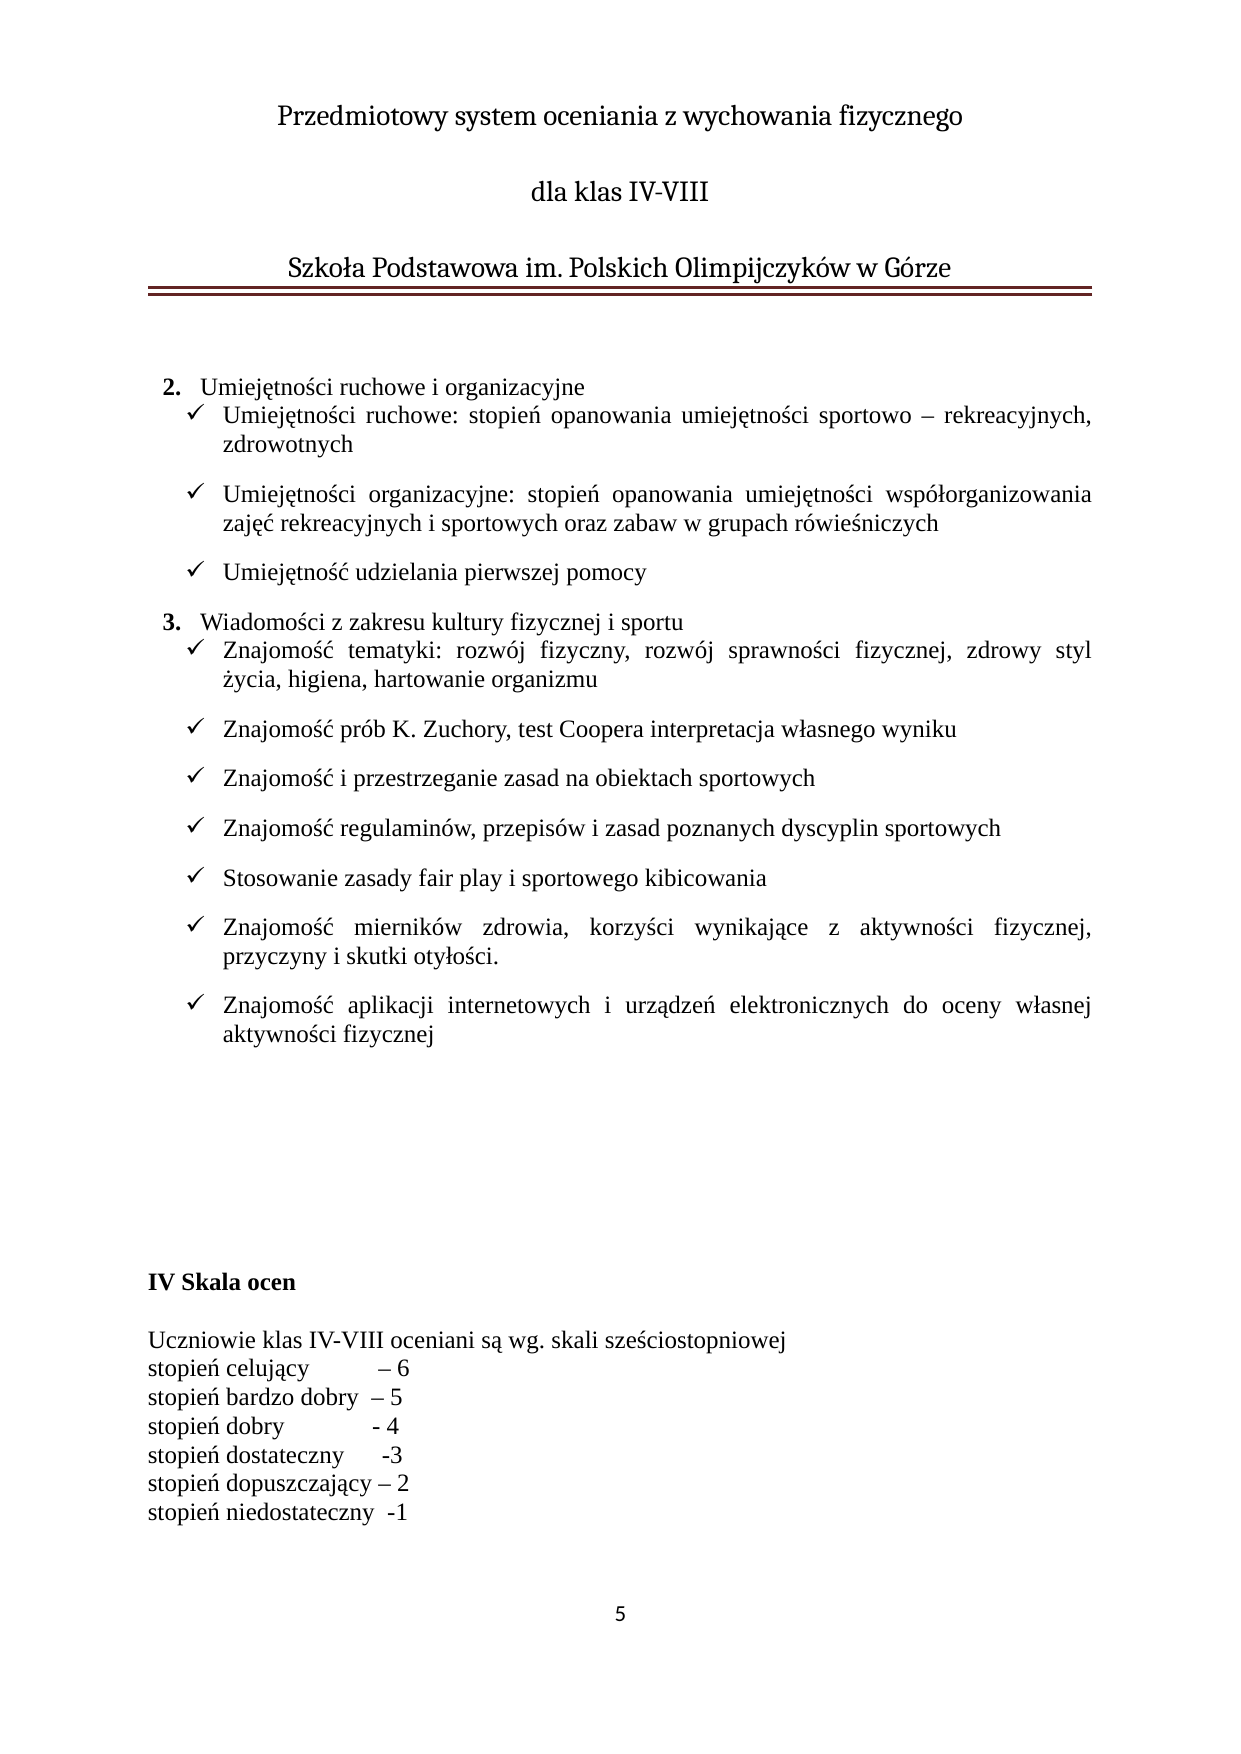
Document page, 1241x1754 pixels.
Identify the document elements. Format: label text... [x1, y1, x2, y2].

text stopień bardzo dobry – 5 [148, 1382, 1092, 1411]
list Umiejętności ruchowe: stopień opanowania umiejętności sportowo – rekreacyjnych, zdrowotnych [185, 401, 1092, 458]
text stopień dostateczny -3 [148, 1440, 1092, 1468]
list Znajomość prób K. Zuchory, test Coopera interpretacja własnego wyniku [185, 714, 1092, 743]
text stopień dobry - 4 [148, 1411, 1092, 1440]
text Uczniowie klas IV-VIII oceniani są wg. skali sześciostopniowej [148, 1325, 1092, 1353]
list Wiadomości z zakresu kultury fizycznej i sportu [162, 607, 1092, 636]
list Znajomość mierników zdrowia, korzyści wynikające z aktywności fizycznej, przyczyny i skutki otyłości. [185, 912, 1092, 970]
text stopień dopuszczający – 2 [148, 1468, 1092, 1497]
list Umiejętności organizacyjne: stopień opanowania umiejętności współorganizowania zajęć rekreacyjnych i sportowych oraz zabaw w grupach rówieśniczych [185, 479, 1092, 536]
list Znajomość tematyki: rozwój fizyczny, rozwój sprawności fizycznej, zdrowy styl życia, higiena, hartowanie organizmu [185, 636, 1092, 693]
list Umiejętności ruchowe i organizacyjne [162, 372, 1092, 401]
text stopień niedostateczny -1 [148, 1497, 1092, 1526]
list Znajomość i przestrzeganie zasad na obiektach sportowych [185, 763, 1092, 792]
list Znajomość regulaminów, przepisów i zasad poznanych dyscyplin sportowych [185, 813, 1092, 842]
text stopień celujący – 6 [148, 1353, 1092, 1382]
list Znajomość aplikacji internetowych i urządzeń elektronicznych do oceny własnej aktywności fizycznej [185, 991, 1092, 1048]
list Stosowanie zasady fair play i sportowego kibicowania [185, 863, 1092, 891]
list Umiejętność udzielania pierwszej pomocy [185, 557, 1092, 586]
text IV Skala ocen [148, 1267, 1092, 1296]
